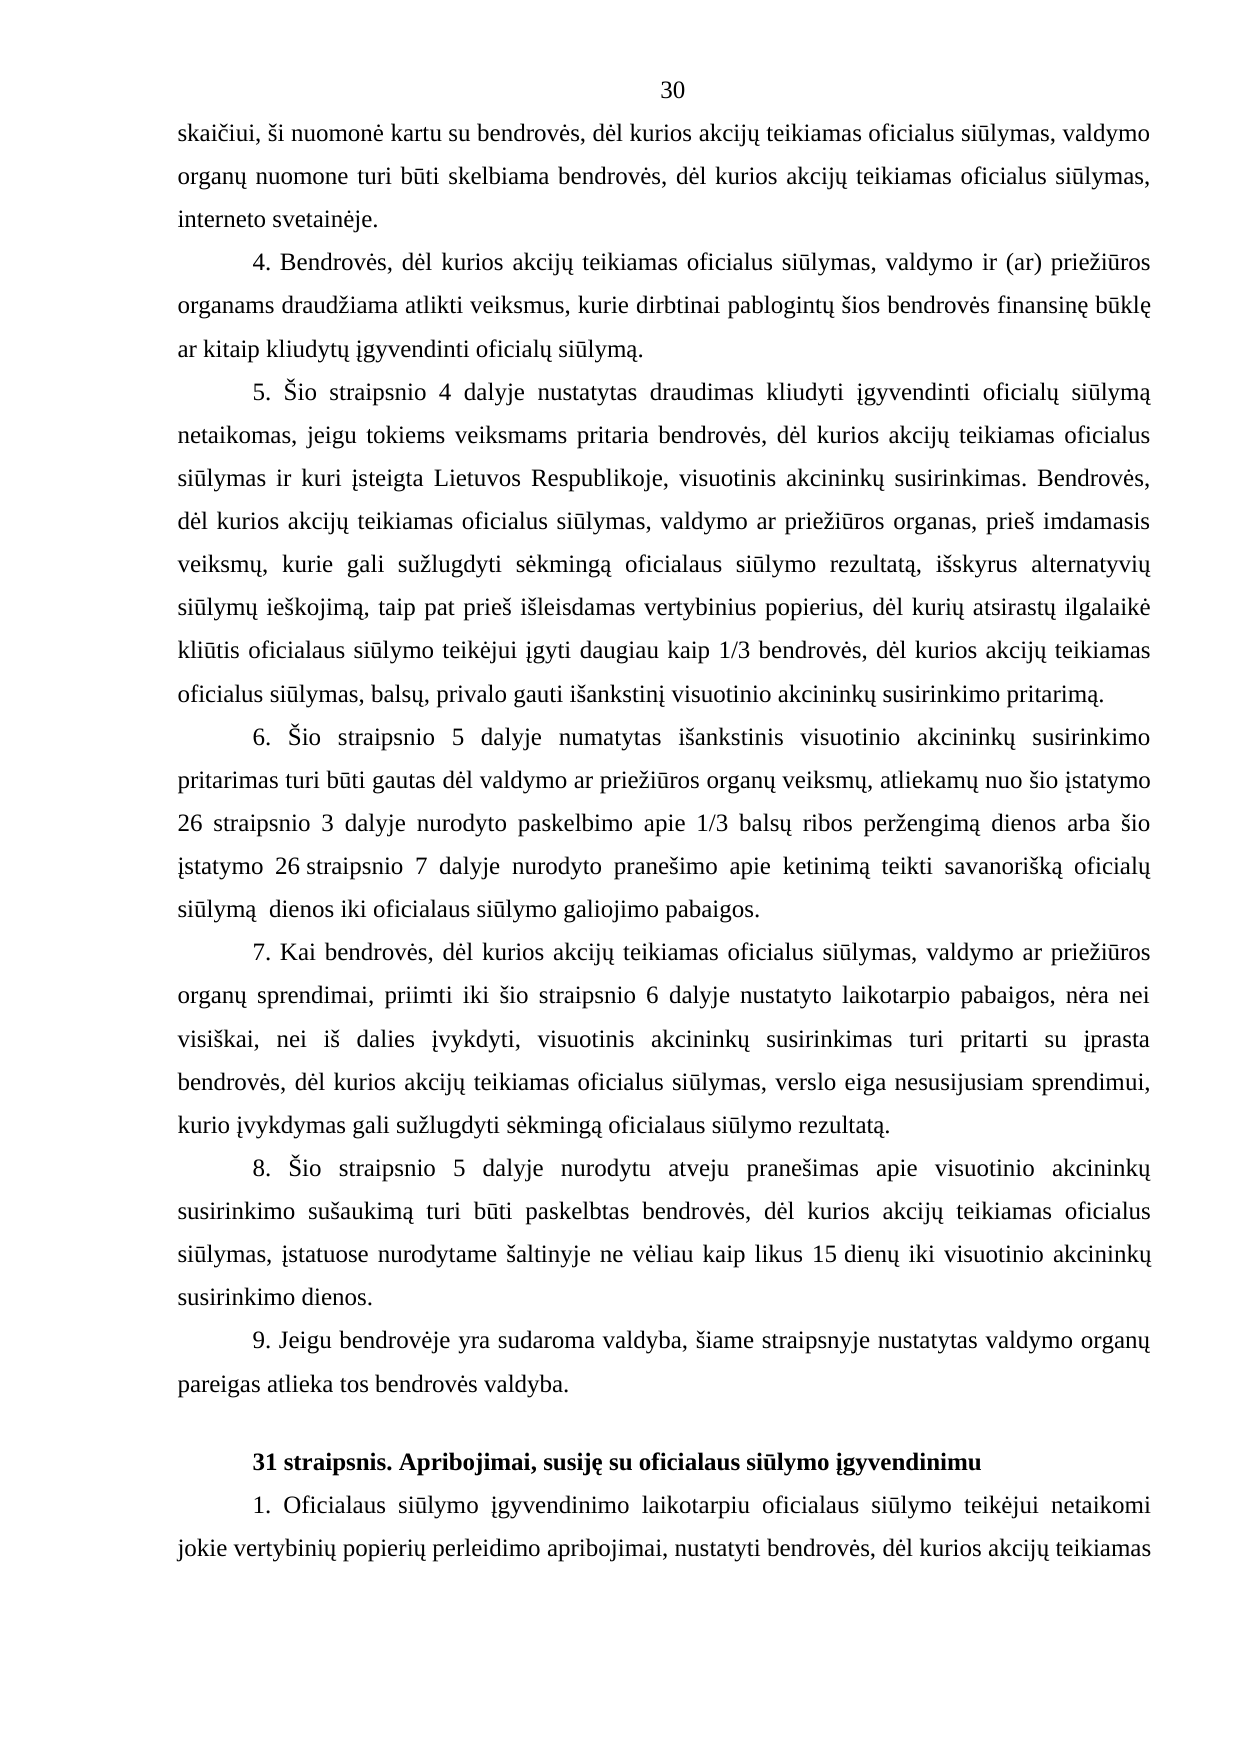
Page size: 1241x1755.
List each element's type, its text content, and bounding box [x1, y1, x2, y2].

text 9. Jeigu bendrovėje yra sudaroma valdyba, šiame straipsnyje nustatytas valdymo organų pareigas atlieka tos bendrovės valdyba. [177, 1326, 1152, 1397]
text skaičiui, ši nuomonė kartu su bendrovės, dėl kurios akcijų teikiamas oficialus siūlymas, valdymo organų nuomone turi būti skelbiama bendrovės, dėl kurios akcijų teikiamas oficialus siūlymas, interneto svetainėje. [177, 118, 1152, 233]
text 4. Bendrovės, dėl kurios akcijų teikiamas oficialus siūlymas, valdymo ir (ar) priežiūros organams draudžiama atlikti veiksmus, kurie dirbtinai pablogintų šios bendrovės finansinę būklę ar kitaip kliudytų įgyvendinti oficialų siūlymą. [177, 247, 1152, 362]
text 1. Oficialaus siūlymo įgyvendinimo laikotarpiu oficialaus siūlymo teikėjui netaikomi jokie vertybinių popierių perleidimo apribojimai, nustatyti bendrovės, dėl kurios akcijų teikiamas [177, 1490, 1152, 1562]
text 8. Šio straipsnio 5 dalyje nurodytu atveju pranešimas apie visuotinio akcininkų susirinkimo sušaukimą turi būti paskelbtas bendrovės, dėl kurios akcijų teikiamas oficialus siūlymas, įstatuose nurodytame šaltinyje ne vėliau kaip likus 15 dienų iki visuotinio akcininkų susirinkimo dienos. [177, 1153, 1152, 1311]
text 31 straipsnis. Apribojimai, susiję su oficialaus siūlymo įgyvendinimu [177, 1447, 1152, 1476]
text 5. Šio straipsnio 4 dalyje nustatytas draudimas kliudyti įgyvendinti oficialų siūlymą netaikomas, jeigu tokiems veiksmams pritaria bendrovės, dėl kurios akcijų teikiamas oficialus siūlymas ir kuri įsteigta Lietuvos Respublikoje, visuotinis akcininkų susirinkimas. Bendrovės, dėl kurios akcijų teikiamas oficialus siūlymas, valdymo ar priežiūros organas, prieš imdamasis veiksmų, kurie gali sužlugdyti sėkmingą oficialaus siūlymo rezultatą, išskyrus alternatyvių siūlymų ieškojimą, taip pat prieš išleisdamas vertybinius popierius, dėl kurių atsirastų ilgalaikė kliūtis oficialaus siūlymo teikėjui įgyti daugiau kaip 1/3 bendrovės, dėl kurios akcijų teikiamas oficialus siūlymas, balsų, privalo gauti išankstinį visuotinio akcininkų susirinkimo pritarimą. [177, 377, 1152, 707]
text 6. Šio straipsnio 5 dalyje numatytas išankstinis visuotinio akcininkų susirinkimo pritarimas turi būti gautas dėl valdymo ar priežiūros organų veiksmų, atliekamų nuo šio įstatymo 26 straipsnio 3 dalyje nurodyto paskelbimo apie 1/3 balsų ribos peržengimą dienos arba šio įstatymo 26 straipsnio 7 dalyje nurodyto pranešimo apie ketinimą teikti savanorišką oficialų siūlymą dienos iki oficialaus siūlymo galiojimo pabaigos. [177, 722, 1152, 923]
text 7. Kai bendrovės, dėl kurios akcijų teikiamas oficialus siūlymas, valdymo ar priežiūros organų sprendimai, priimti iki šio straipsnio 6 dalyje nustatyto laikotarpio pabaigos, nėra nei visiškai, nei iš dalies įvykdyti, visuotinis akcininkų susirinkimas turi pritarti su įprasta bendrovės, dėl kurios akcijų teikiamas oficialus siūlymas, verslo eiga nesusijusiam sprendimui, kurio įvykdymas gali sužlugdyti sėkmingą oficialaus siūlymo rezultatą. [177, 937, 1152, 1139]
